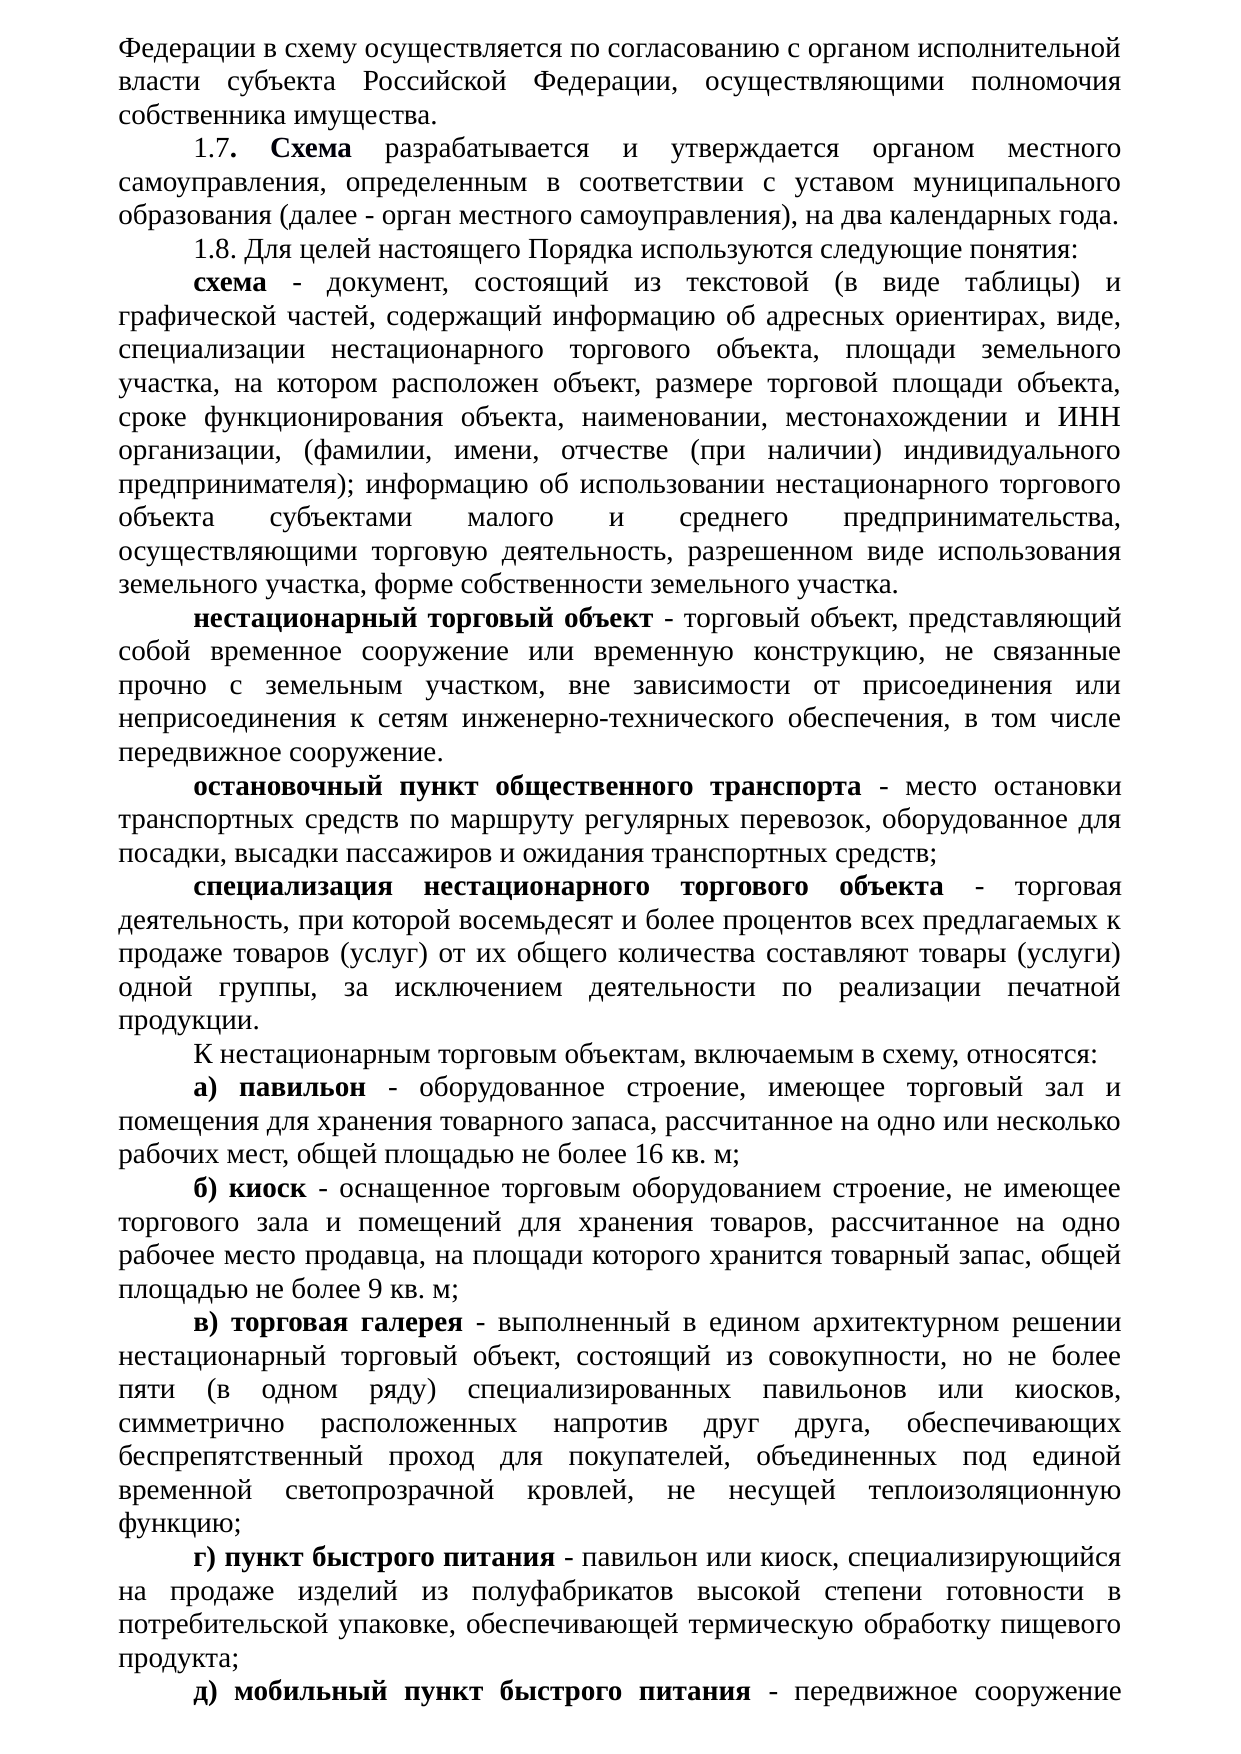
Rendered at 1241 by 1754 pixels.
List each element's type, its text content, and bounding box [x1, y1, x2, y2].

text остановочный пункт общественного транспорта - место остановки транспортных средств по маршруту регулярных перевозок, оборудованное для посадки, высадки пассажиров и ожидания транспортных средств; [118, 768, 1122, 868]
text б) киоск - оснащенное торговым оборудованием строение, не имеющее торгового зала и помещений для хранения товаров, рассчитанное на одно рабочее место продавца, на площади которого хранится товарный запас, общей площадью не более 9 кв. м; [118, 1170, 1122, 1304]
text а) павильон - оборудованное строение, имеющее торговый зал и помещения для хранения товарного запаса, рассчитанное на одно или несколько рабочих мест, общей площадью не более 16 кв. м; [118, 1069, 1122, 1170]
text Федерации в схему осуществляется по согласованию с органом исполнительной власти субъекта Российской Федерации, осуществляющими полномочия собственника имущества. [118, 30, 1122, 130]
text схема - документ, состоящий из текстовой (в виде таблицы) и графической частей, содержащий информацию об адресных ориентирах, виде, специализации нестационарного торгового объекта, площади земельного участка, на котором расположен объект, размере торговой площади объекта, сроке функционирования объекта, наименовании, местонахождении и ИНН организации, (фамилии, имени, отчестве (при наличии) индивидуального предпринимателя); информацию об использовании нестационарного торгового объекта субъектами малого и среднего предпринимательства, осуществляющими торговую деятельность, разрешенном виде использования земельного участка, форме собственности земельного участка. [118, 264, 1122, 600]
text нестационарный торговый объект - торговый объект, представляющий собой временное сооружение или временную конструкцию, не связанные прочно с земельным участком, вне зависимости от присоединения или неприсоединения к сетям инженерно-технического обеспечения, в том числе передвижное сооружение. [118, 600, 1122, 768]
text в) торговая галерея - выполненный в едином архитектурном решении нестационарный торговый объект, состоящий из совокупности, но не более пяти (в одном ряду) специализированных павильонов или киосков, симметрично расположенных напротив друг друга, обеспечивающих беспрепятственный проход для покупателей, объединенных под единой временной светопрозрачной кровлей, не несущей теплоизоляционную функцию; [118, 1304, 1122, 1539]
text г) пункт быстрого питания - павильон или киоск, специализирующийся на продаже изделий из полуфабрикатов высокой степени готовности в потребительской упаковке, обеспечивающей термическую обработку пищевого продукта; [118, 1539, 1122, 1673]
text 1.8. Для целей настоящего Порядка используются следующие понятия: [118, 231, 1122, 264]
text д) мобильный пункт быстрого питания - передвижное сооружение [118, 1673, 1122, 1707]
text 1.7. Схема разрабатывается и утверждается органом местного самоуправления, определенным в соответствии с уставом муниципального образования (далее - орган местного самоуправления), на два календарных года. [118, 130, 1122, 231]
text специализация нестационарного торгового объекта - торговая деятельность, при которой восемьдесят и более процентов всех предлагаемых к продаже товаров (услуг) от их общего количества составляют товары (услуги) одной группы, за исключением деятельности по реализации печатной продукции. [118, 868, 1122, 1036]
text К нестационарным торговым объектам, включаемым в схему, относятся: [118, 1036, 1122, 1069]
